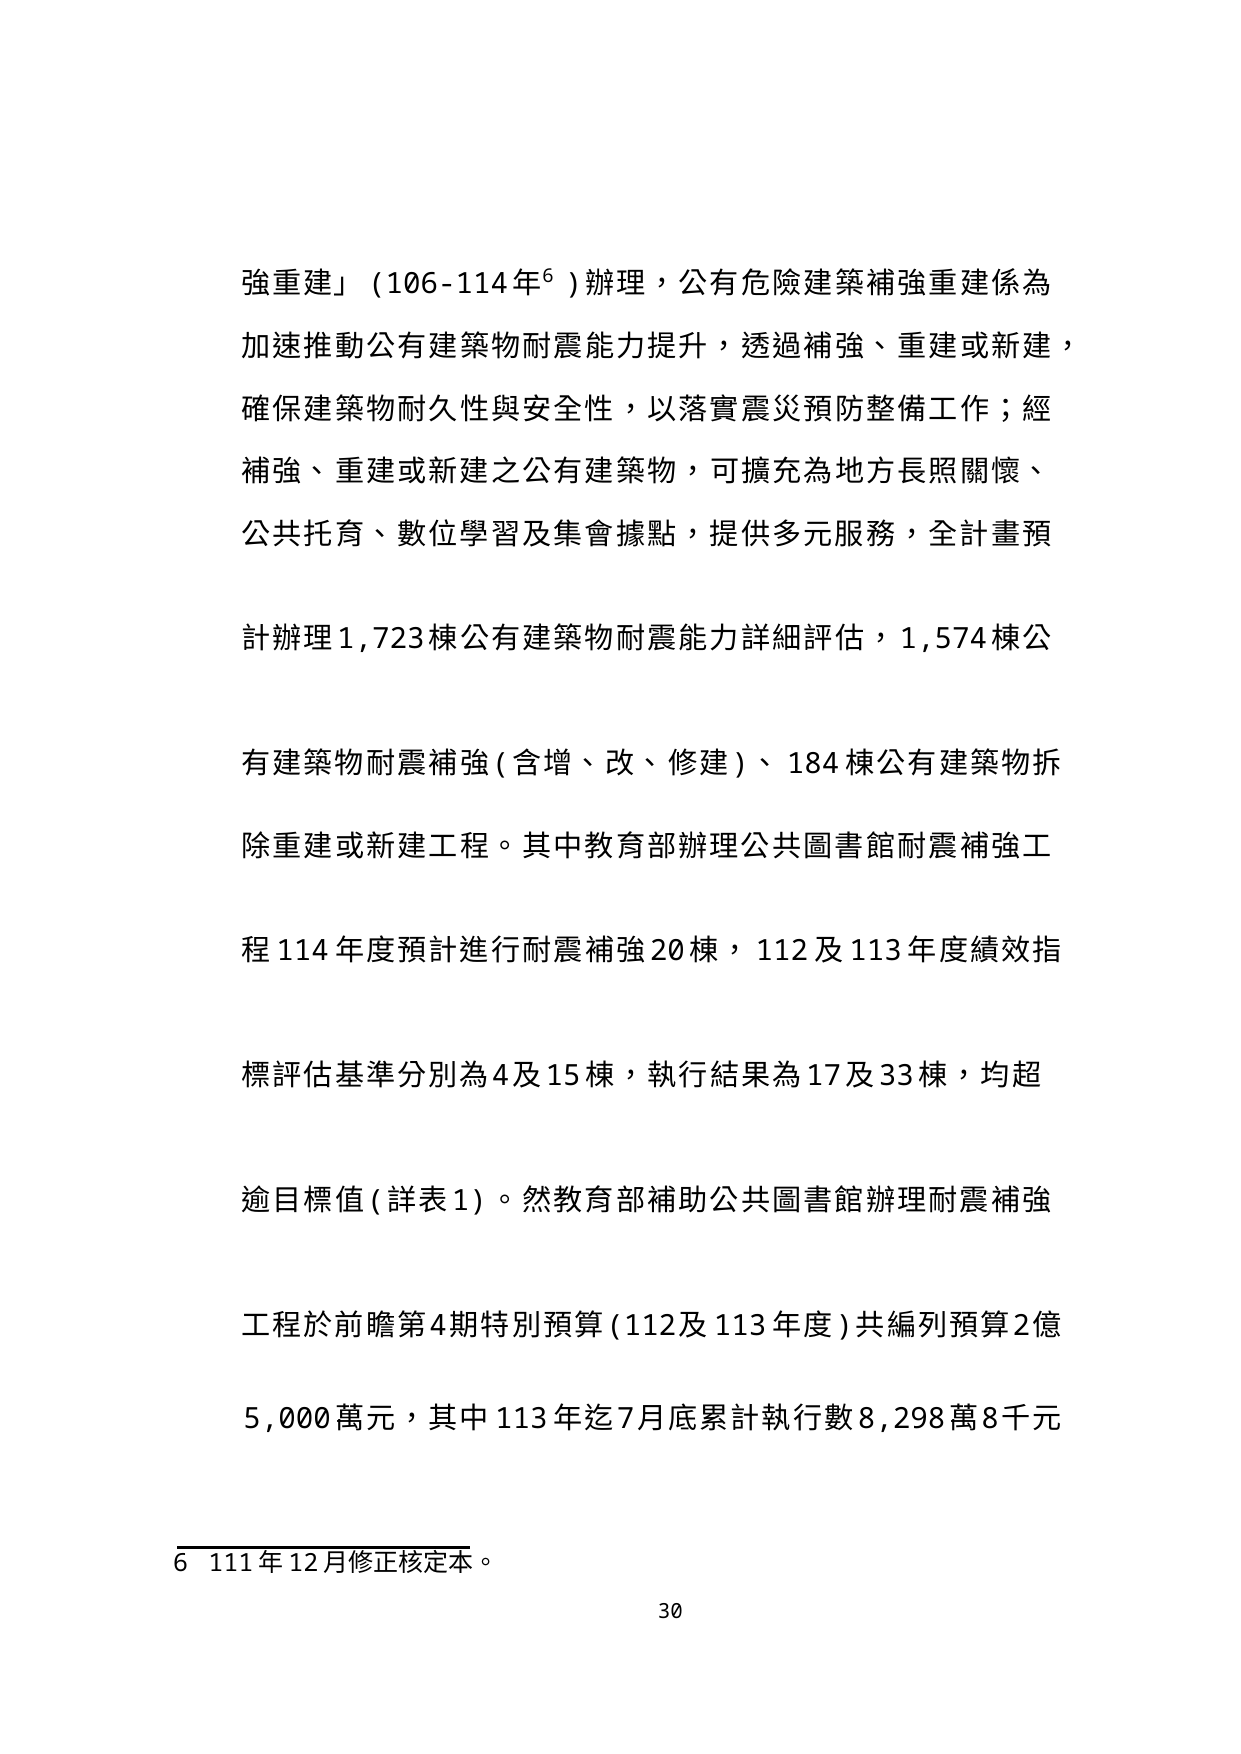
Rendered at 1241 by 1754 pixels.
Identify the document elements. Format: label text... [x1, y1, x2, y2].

text 111年12月修正核定本。 [173, 1548, 1063, 1577]
text 所編「公共圖書館耐震能力改善」項目係依據前瞻基礎建設計畫之城鄉建設「公共服務據點整備-公有危險建築補強重建」(106-114年)辦理，公有危險建築補強重建係為加速推動公有建築物耐震能力提升，透過補強、重建或新建，確保建築物耐久性與安全性，以落實震災預防整備工作；經補強、重建或新建之公有建築物，可擴充為地方長照關懷、公共托育、數位學習及集會據點，提供多元服務，全計畫預計辦理1,723棟公有建築物耐震能力詳細評估，1,574棟公有建築物耐震補強(含增、改、修建)、184棟公有建築物拆除重建或新建工程。其中教育部辦理公共圖書館耐震補強工程114年度預計進行耐震補強20棟，112及113年度績效指標評估基準分別為4及15棟，執行結果為17及33棟，均超逾目標值(詳表1)。然教育部補助公共圖書館辦理耐震補強工程於前瞻第4期特別預算(112及113年度)共編列預算2億5,000萬元，其中113年迄7月底累計執行數8,298萬8千元占全年度預算數2億元41.49%(詳表2)，據教育部說明主要係地方政府需俟補強工程發包後方能大額請款，而目前受缺工影響，部分偏鄉縣市獲補助之公共圖書館已有多次流標且無廠商投標之情形等所致。 [236, 177, 1063, 1427]
